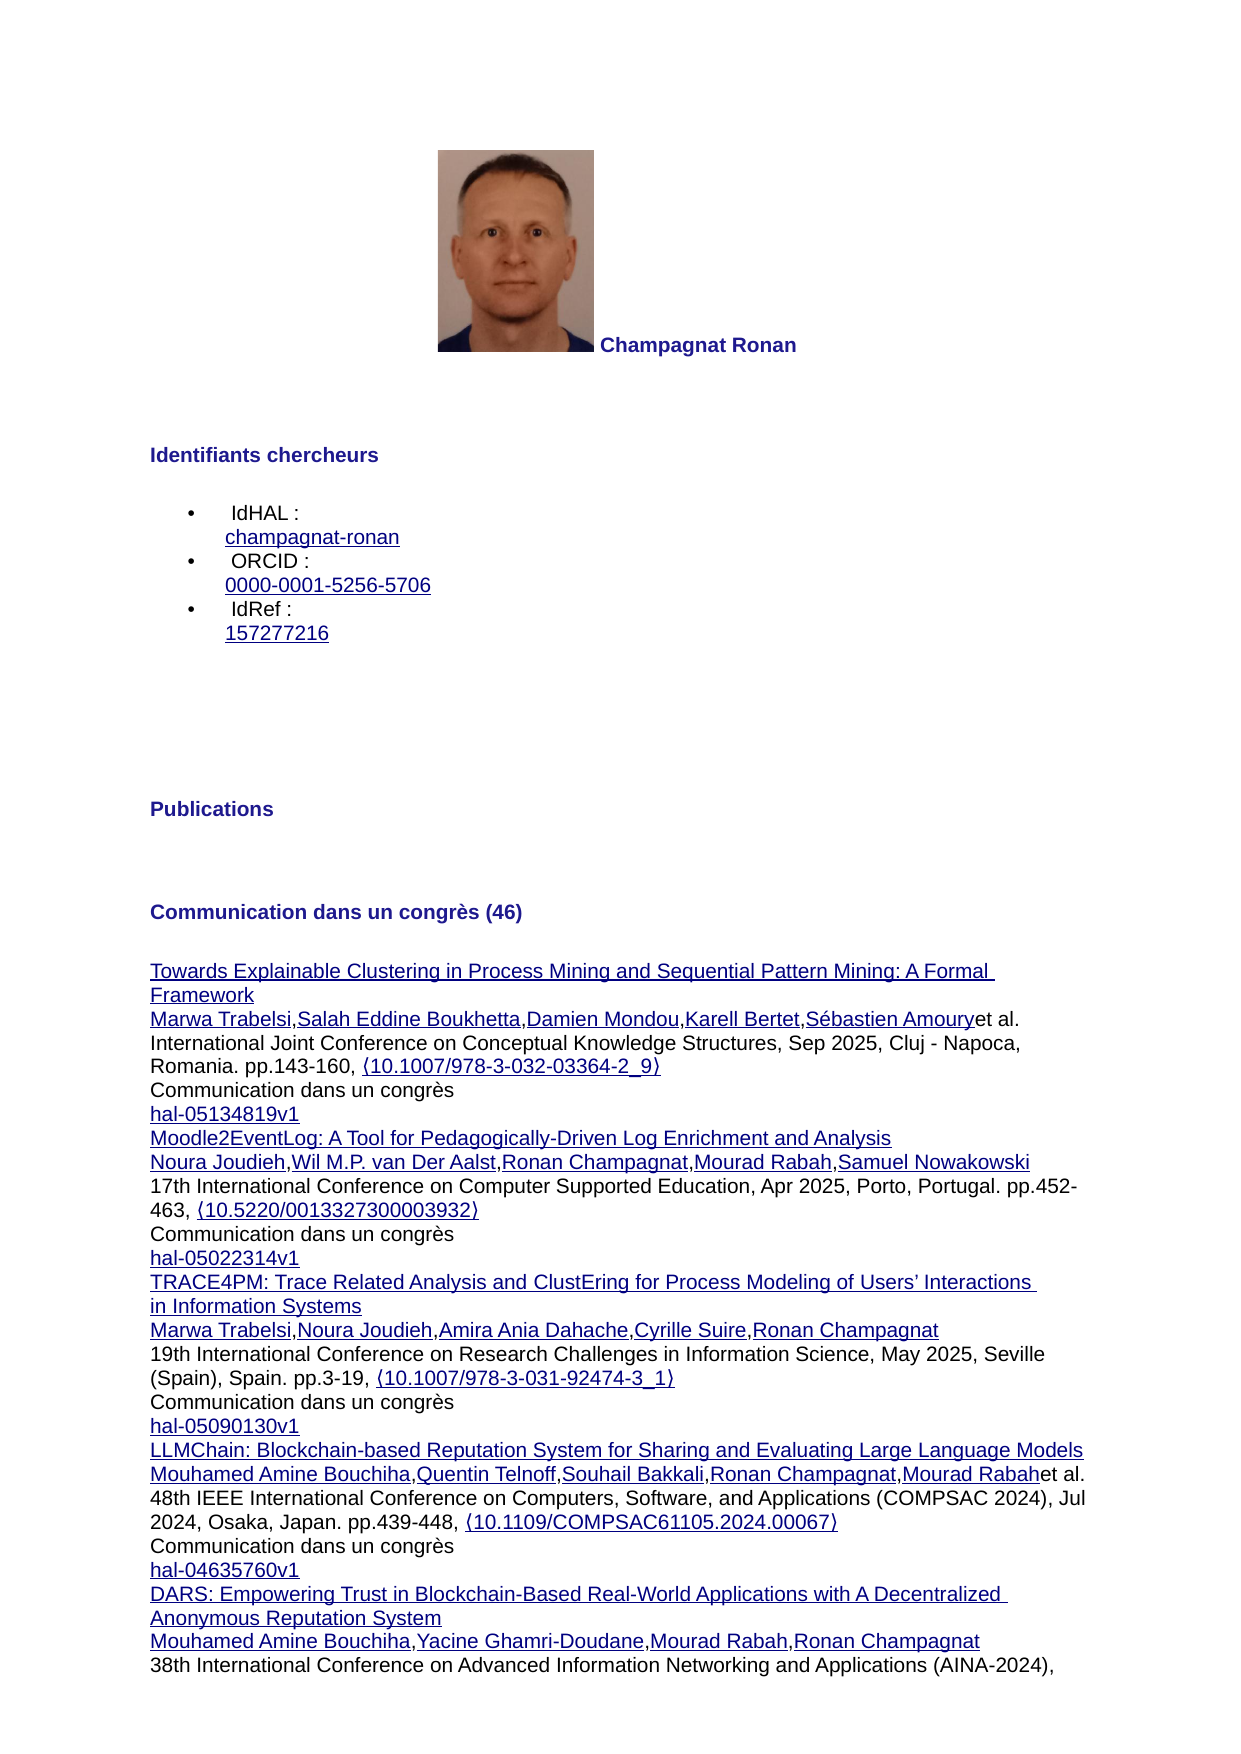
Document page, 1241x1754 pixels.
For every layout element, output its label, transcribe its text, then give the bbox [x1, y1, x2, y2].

list ORCID : [187, 549, 1090, 573]
subtitle Publications [150, 797, 1090, 821]
list IdRef : [187, 597, 1090, 621]
table_cell TRACE4PM: Trace Related Analysis and ClustEring for Process Modeling of Users’ Interactions in Information Systems Marwa Trabelsi,Noura Joudieh,Amira Ania Dahache,Cyrille Suire,Ronan Champagnat 19th International Conference on Research Challenges in Information Science, May 2025, Seville (Spain), Spain. pp.3-19, ⟨10.1007/978-3-031-92474-3_1⟩ Communication dans un congrès hal-05090130v1 [150, 1270, 1090, 1438]
list 0000-0001-5256-5706 [187, 573, 1090, 597]
list IdHAL : [187, 501, 1090, 525]
subtitle Communication dans un congrès (46) [150, 900, 1090, 924]
table_cell Moodle2EventLog: A Tool for Pedagogically-Driven Log Enrichment and Analysis Noura Joudieh,Wil M.P. van Der Aalst,Ronan Champagnat,Mourad Rabah,Samuel Nowakowski 17th International Conference on Computer Supported Education, Apr 2025, Porto, Portugal. pp.452-463, ⟨10.5220/0013327300003932⟩ Communication dans un congrès hal-05022314v1 [150, 1126, 1090, 1270]
table_header Towards Explainable Clustering in Process Mining and Sequential Pattern Mining: A Formal Framework Marwa Trabelsi,Salah Eddine Boukhetta,Damien Mondou,Karell Bertet,Sébastien Amouryet al. International Joint Conference on Conceptual Knowledge Structures, Sep 2025, Cluj - Napoca, Romania. pp.143-160, ⟨10.1007/978-3-032-03364-2_9⟩ Communication dans un congrès hal-05134819v1 [150, 959, 1090, 1126]
subtitle Champagnat Ronan [150, 150, 1090, 356]
table_cell LLMChain: Blockchain-based Reputation System for Sharing and Evaluating Large Language Models Mouhamed Amine Bouchiha,Quentin Telnoff,Souhail Bakkali,Ronan Champagnat,Mourad Rabahet al. 48th IEEE International Conference on Computers, Software, and Applications (COMPSAC 2024), Jul 2024, Osaka, Japan. pp.439-448, ⟨10.1109/COMPSAC61105.2024.00067⟩ Communication dans un congrès hal-04635760v1 [150, 1438, 1090, 1581]
list 157277216 [187, 621, 1090, 645]
table_cell DARS: Empowering Trust in Blockchain-Based Real-World Applications with A Decentralized Anonymous Reputation System Mouhamed Amine Bouchiha,Yacine Ghamri-Doudane,Mourad Rabah,Ronan Champagnat 38th International Conference on Advanced Information Networking and Applications (AINA-2024), [150, 1581, 1090, 1677]
list champagnat-ronan [187, 525, 1090, 549]
picture [437, 150, 594, 352]
subtitle Identifiants chercheurs [150, 443, 1090, 467]
